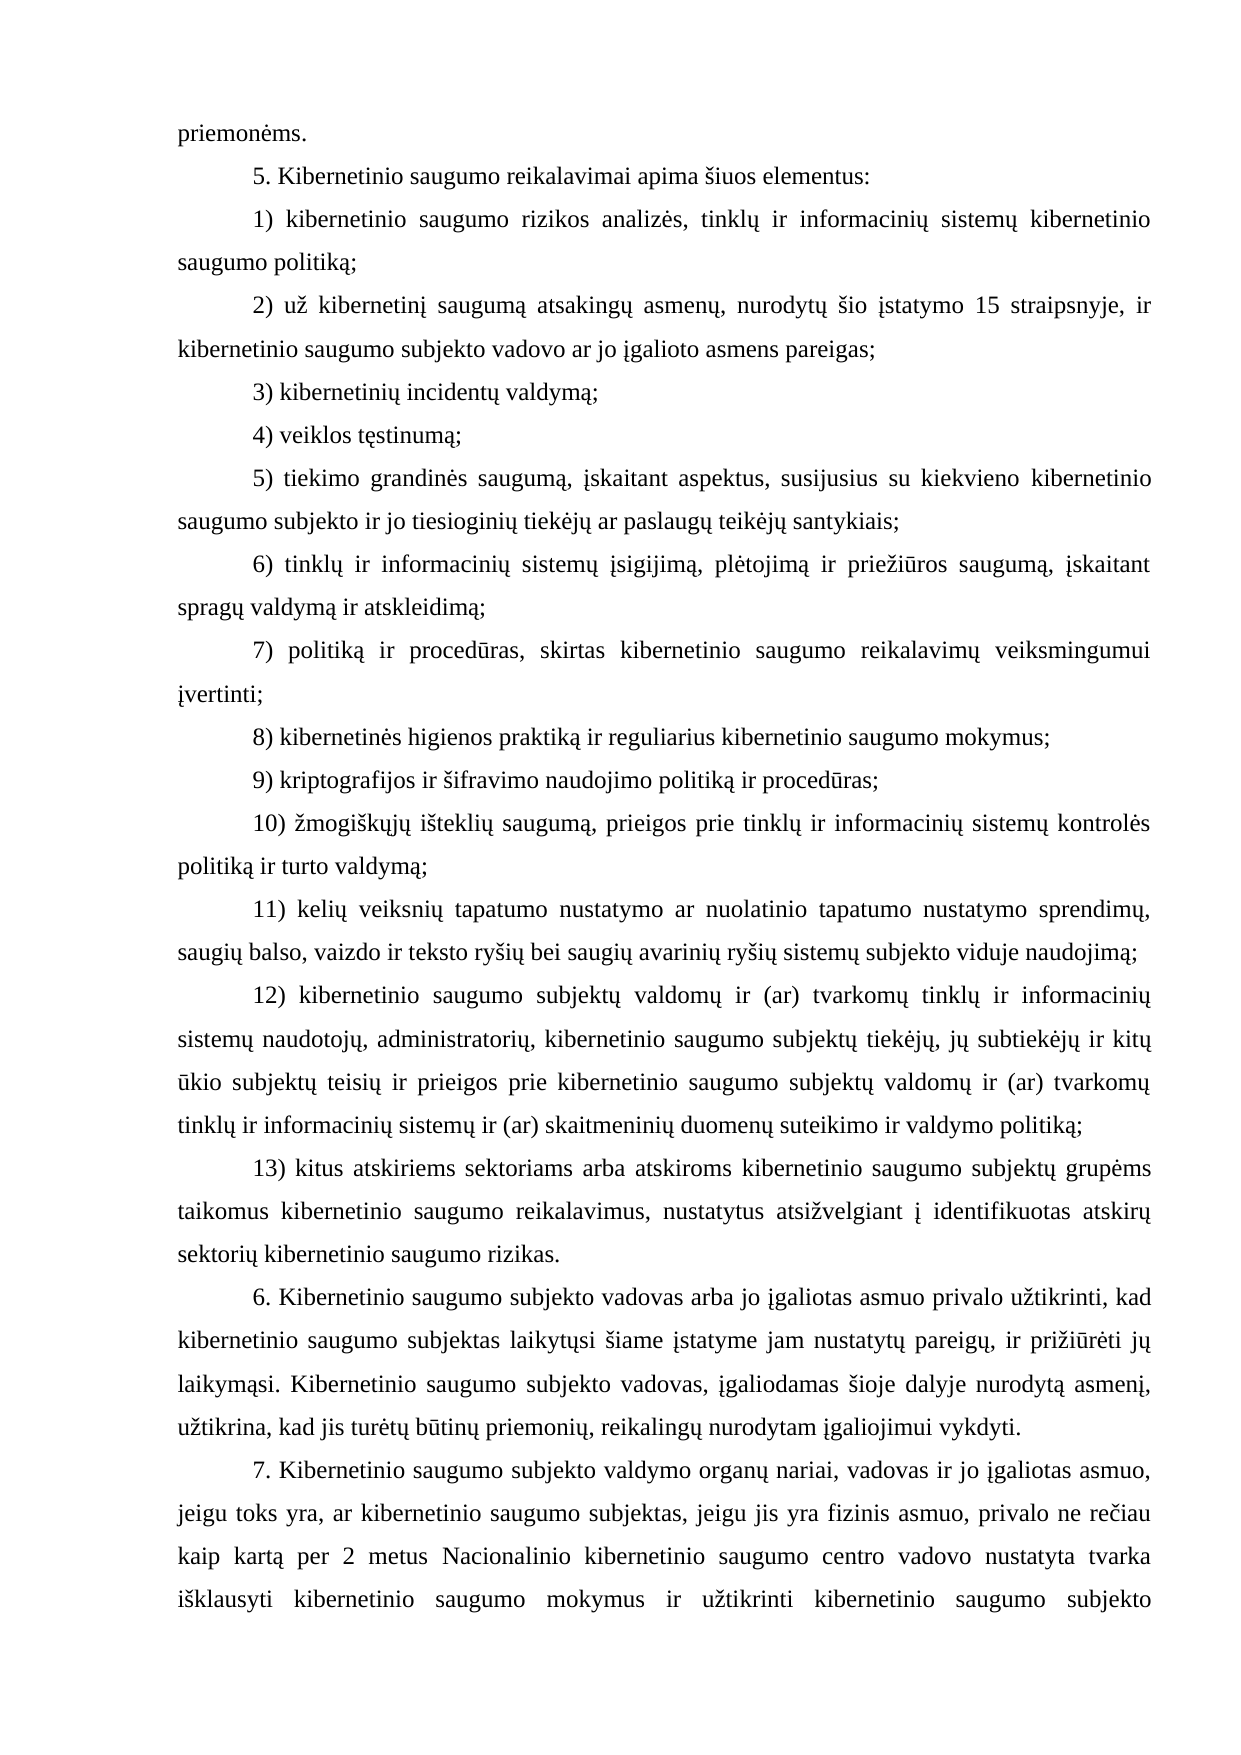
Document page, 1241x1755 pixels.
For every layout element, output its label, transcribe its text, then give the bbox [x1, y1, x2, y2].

text priemonėms. [177, 118, 1152, 147]
text 6. Kibernetinio saugumo subjekto vadovas arba jo įgaliotas asmuo privalo užtikrinti, kad kibernetinio saugumo subjektas laikytųsi šiame įstatyme jam nustatytų pareigų, ir prižiūrėti jų laikymąsi. Kibernetinio saugumo subjekto vadovas, įgaliodamas šioje dalyje nurodytą asmenį, užtikrina, kad jis turėtų būtinų priemonių, reikalingų nurodytam įgaliojimui vykdyti. [177, 1282, 1152, 1441]
text 6) tinklų ir informacinių sistemų įsigijimą, plėtojimą ir priežiūros saugumą, įskaitant spragų valdymą ir atskleidimą; [177, 549, 1152, 621]
text 8) kibernetinės higienos praktiką ir reguliarius kibernetinio saugumo mokymus; [177, 722, 1152, 751]
text 2) už kibernetinį saugumą atsakingų asmenų, nurodytų šio įstatymo 15 straipsnyje, ir kibernetinio saugumo subjekto vadovo ar jo įgalioto asmens pareigas; [177, 291, 1152, 362]
text 5) tiekimo grandinės saugumą, įskaitant aspektus, susijusius su kiekvieno kibernetinio saugumo subjekto ir jo tiesioginių tiekėjų ar paslaugų teikėjų santykiais; [177, 463, 1152, 535]
text 12) kibernetinio saugumo subjektų valdomų ir (ar) tvarkomų tinklų ir informacinių sistemų naudotojų, administratorių, kibernetinio saugumo subjektų tiekėjų, jų subtiekėjų ir kitų ūkio subjektų teisių ir prieigos prie kibernetinio saugumo subjektų valdomų ir (ar) tvarkomų tinklų ir informacinių sistemų ir (ar) skaitmeninių duomenų suteikimo ir valdymo politiką; [177, 981, 1152, 1139]
text 4) veiklos tęstinumą; [177, 420, 1152, 449]
text 13) kitus atskiriems sektoriams arba atskiroms kibernetinio saugumo subjektų grupėms taikomus kibernetinio saugumo reikalavimus, nustatytus atsižvelgiant į identifikuotas atskirų sektorių kibernetinio saugumo rizikas. [177, 1153, 1152, 1268]
text 5. Kibernetinio saugumo reikalavimai apima šiuos elementus: [177, 161, 1152, 190]
text 7. Kibernetinio saugumo subjekto valdymo organų nariai, vadovas ir jo įgaliotas asmuo, jeigu toks yra, ar kibernetinio saugumo subjektas, jeigu jis yra fizinis asmuo, privalo ne rečiau kaip kartą per 2 metus Nacionalinio kibernetinio saugumo centro vadovo nustatyta tvarka išklausyti kibernetinio saugumo mokymus ir užtikrinti kibernetinio saugumo subjekto [177, 1455, 1152, 1613]
text 9) kriptografijos ir šifravimo naudojimo politiką ir procedūras; [177, 765, 1152, 794]
text 3) kibernetinių incidentų valdymą; [177, 377, 1152, 406]
text 10) žmogiškųjų išteklių saugumą, prieigos prie tinklų ir informacinių sistemų kontrolės politiką ir turto valdymą; [177, 808, 1152, 880]
text 11) kelių veiksnių tapatumo nustatymo ar nuolatinio tapatumo nustatymo sprendimų, saugių balso, vaizdo ir teksto ryšių bei saugių avarinių ryšių sistemų subjekto viduje naudojimą; [177, 894, 1152, 966]
text 1) kibernetinio saugumo rizikos analizės, tinklų ir informacinių sistemų kibernetinio saugumo politiką; [177, 204, 1152, 276]
text 7) politiką ir procedūras, skirtas kibernetinio saugumo reikalavimų veiksmingumui įvertinti; [177, 636, 1152, 707]
